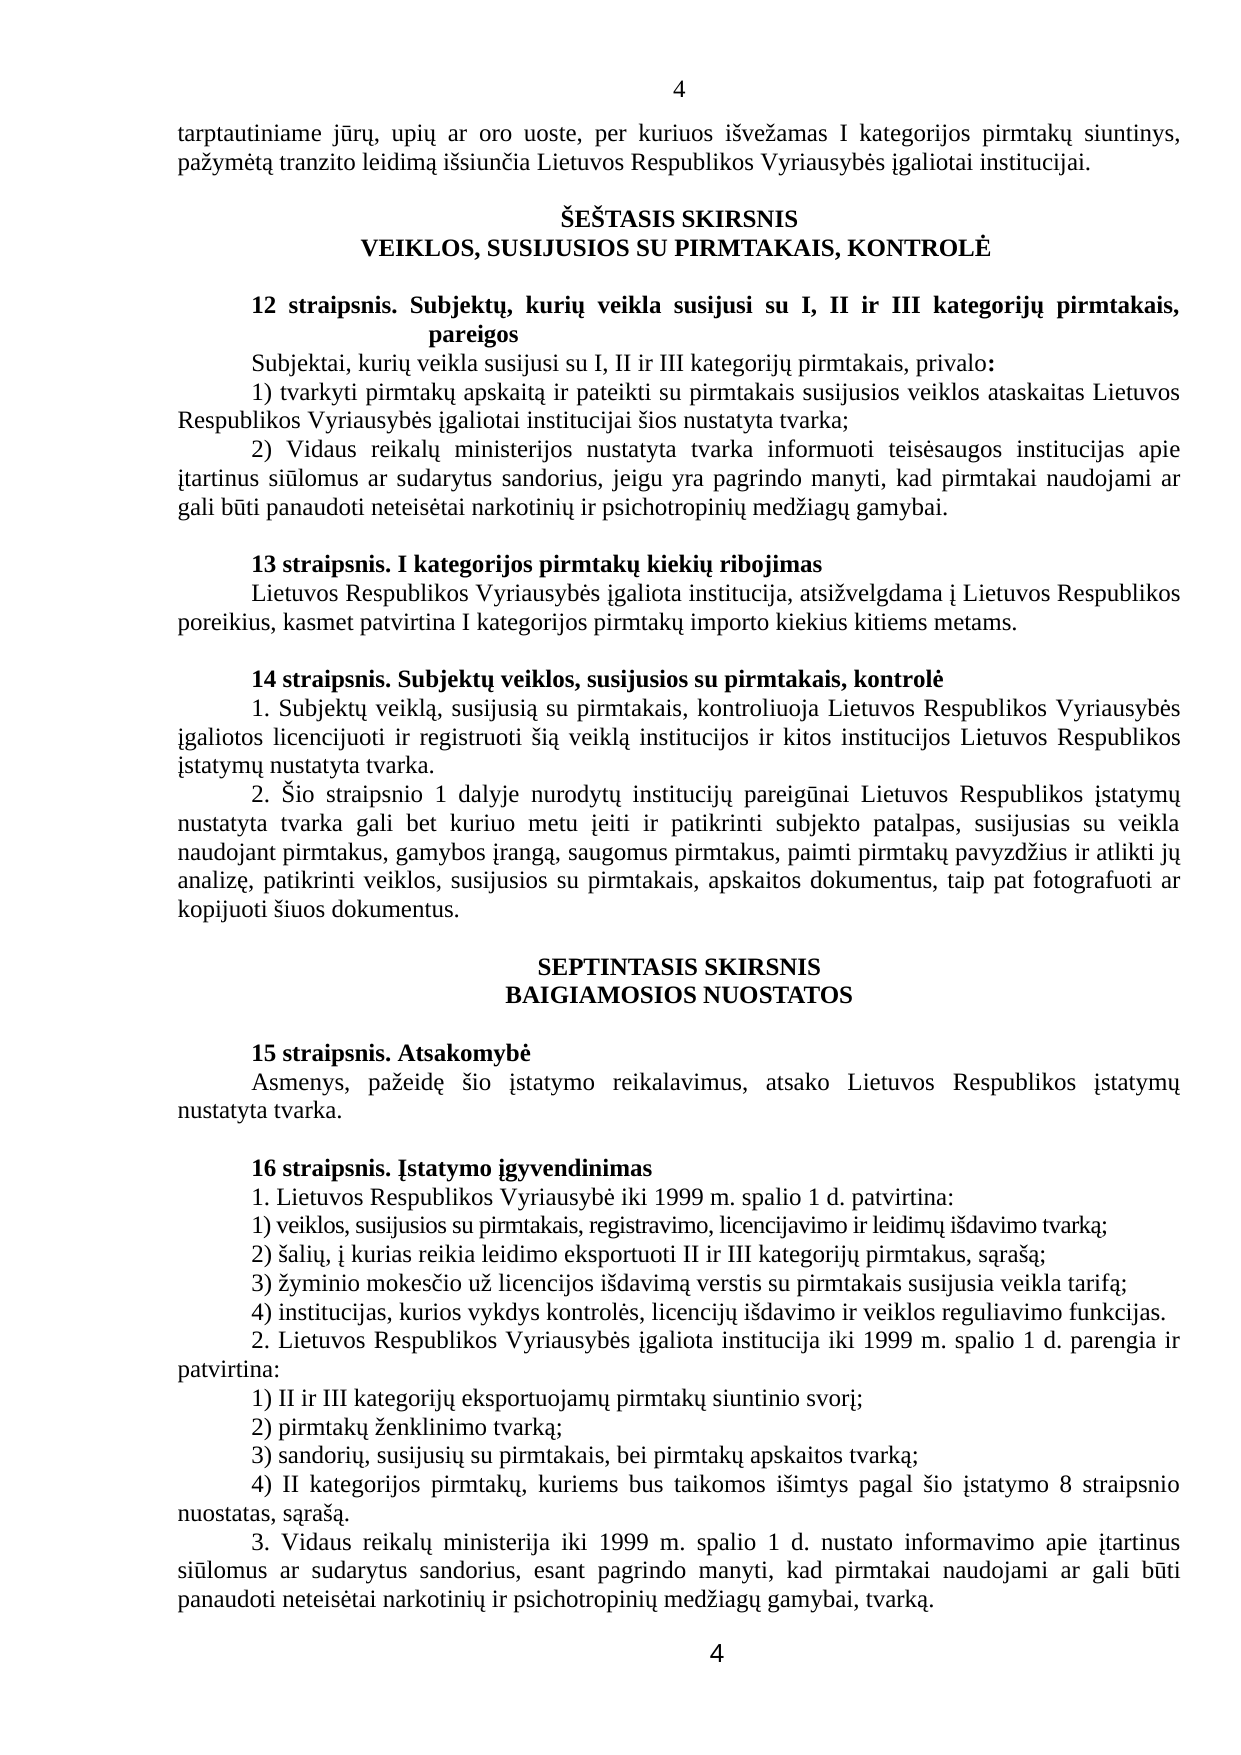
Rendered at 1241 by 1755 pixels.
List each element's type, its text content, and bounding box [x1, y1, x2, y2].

text ŠEŠTASIS SKIRSNIS [177, 204, 1181, 233]
text Asmenys, pažeidę šio įstatymo reikalavimus, atsako Lietuvos Respublikos įstatymų nustatyta tvarka. [177, 1067, 1181, 1124]
text 1) II ir III kategorijų eksportuojamų pirmtakų siuntinio svorį; [177, 1383, 1181, 1412]
text Lietuvos Respublikos Vyriausybės įgaliota institucija, atsižvelgdama į Lietuvos Respublikos poreikius, kasmet patvirtina I kategorijos pirmtakų importo kiekius kitiems metams. [177, 578, 1181, 636]
text 2) šalių, į kurias reikia leidimo eksportuoti II ir III kategorijų pirmtakus, sąrašą; [177, 1239, 1181, 1268]
text 15 straipsnis. Atsakomybė [177, 1038, 1181, 1067]
text 1) tvarkyti pirmtakų apskaitą ir pateikti su pirmtakais susijusios veiklos ataskaitas Lietuvos Respublikos Vyriausybės įgaliotai institucijai šios nustatyta tvarka; [177, 377, 1181, 434]
text 13 straipsnis. I kategorijos pirmtakų kiekių ribojimas [177, 549, 1181, 578]
text VEIKLOS, SUSIJUSIOS SU PIRMTAKAIS, KONTROLĖ [177, 233, 1181, 262]
text 2) pirmtakų ženklinimo tvarką; [177, 1412, 1181, 1441]
text 16 straipsnis. Įstatymo įgyvendinimas [177, 1153, 1181, 1182]
text 2) Vidaus reikalų ministerijos nustatyta tvarka informuoti teisėsaugos institucijas apie įtartinus siūlomus ar sudarytus sandorius, jeigu yra pagrindo manyti, kad pirmtakai naudojami ar gali būti panaudoti neteisėtai narkotinių ir psichotropinių medžiagų gamybai. [177, 434, 1181, 521]
text tarptautiniame jūrų, upių ar oro uoste, per kuriuos išvežamas I kategorijos pirmtakų siuntinys, pažymėtą tranzito leidimą išsiunčia Lietuvos Respublikos Vyriausybės įgaliotai institucijai. [177, 118, 1181, 176]
text 2. Šio straipsnio 1 dalyje nurodytų institucijų pareigūnai Lietuvos Respublikos įstatymų nustatyta tvarka gali bet kuriuo metu įeiti ir patikrinti subjekto patalpas, susijusias su veikla naudojant pirmtakus, gamybos įrangą, saugomus pirmtakus, paimti pirmtakų pavyzdžius ir atlikti jų analizę, patikrinti veiklos, susijusios su pirmtakais, apskaitos dokumentus, taip pat fotografuoti ar kopijuoti šiuos dokumentus. [177, 779, 1181, 923]
text SEPTINTASIS SKIRSNIS [177, 952, 1181, 981]
text 3) sandorių, susijusių su pirmtakais, bei pirmtakų apskaitos tvarką; [177, 1441, 1181, 1469]
text 1. Subjektų veiklą, susijusią su pirmtakais, kontroliuoja Lietuvos Respublikos Vyriausybės įgaliotos licencijuoti ir registruoti šią veiklą institucijos ir kitos institucijos Lietuvos Respublikos įstatymų nustatyta tvarka. [177, 693, 1181, 779]
text 3) žyminio mokesčio už licencijos išdavimą verstis su pirmtakais susijusia veikla tarifą; [177, 1268, 1181, 1297]
text BAIGIAMOSIOS NUOSTATOS [177, 981, 1181, 1009]
text Subjektai, kurių veikla susijusi su I, II ir III kategorijų pirmtakais, privalo: [177, 348, 1181, 377]
text 4) institucijas, kurios vykdys kontrolės, licencijų išdavimo ir veiklos reguliavimo funkcijas. [177, 1297, 1181, 1326]
text 2. Lietuvos Respublikos Vyriausybės įgaliota institucija iki 1999 m. spalio 1 d. parengia ir patvirtina: [177, 1326, 1181, 1383]
text 3. Vidaus reikalų ministerija iki 1999 m. spalio 1 d. nustato informavimo apie įtartinus siūlomus ar sudarytus sandorius, esant pagrindo manyti, kad pirmtakai naudojami ar gali būti panaudoti neteisėtai narkotinių ir psichotropinių medžiagų gamybai, tvarką. [177, 1527, 1181, 1613]
text 1. Lietuvos Respublikos Vyriausybė iki 1999 m. spalio 1 d. patvirtina: [177, 1182, 1181, 1211]
text 4) II kategorijos pirmtakų, kuriems bus taikomos išimtys pagal šio įstatymo 8 straipsnio nuostatas, sąrašą. [177, 1469, 1181, 1527]
text 1) veiklos, susijusios su pirmtakais, registravimo, licencijavimo ir leidimų išdavimo tvarką; [177, 1211, 1181, 1239]
text 14 straipsnis. Subjektų veiklos, susijusios su pirmtakais, kontrolė [177, 664, 1181, 693]
text 12 straipsnis. Subjektų, kurių veikla susijusi su I, II ir III kategorijų pirmtakais, pareigos [251, 291, 1181, 348]
